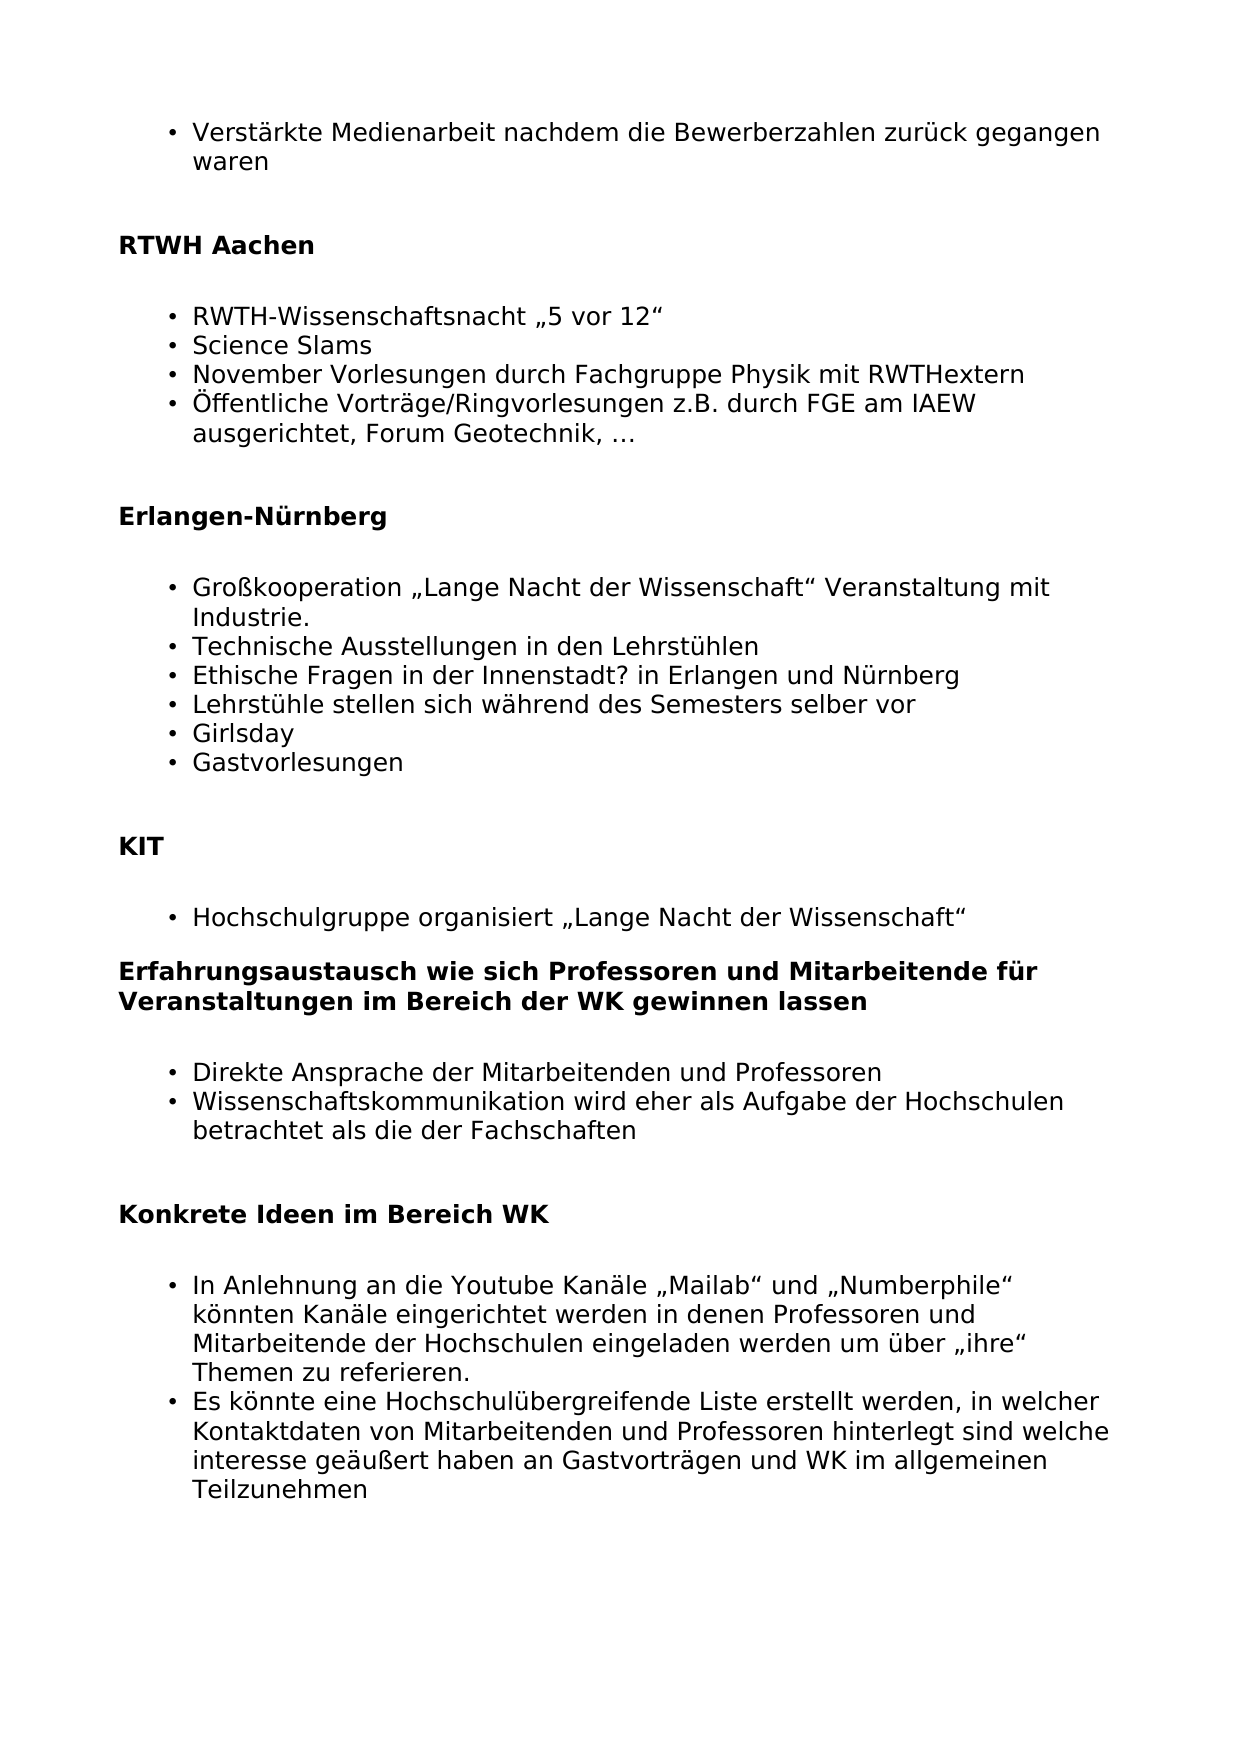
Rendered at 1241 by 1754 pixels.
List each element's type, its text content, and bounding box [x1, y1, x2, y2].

subtitle KIT [118, 832, 1122, 861]
list November Vorlesungen durch Fachgruppe Physik mit RWTHextern [177, 360, 1122, 389]
list Es könnte eine Hochschulübergreifende Liste erstellt werden, in welcher Kontaktdaten von Mitarbeitenden und Professoren hinterlegt sind welche interesse geäußert haben an Gastvorträgen und WK im allgemeinen Teilzunehmen [177, 1388, 1122, 1504]
subtitle RTWH Aachen [118, 231, 1122, 260]
subtitle Erfahrungsaustausch wie sich Professoren und Mitarbeitende für Veranstaltungen im Bereich der WK gewinnen lassen [118, 957, 1122, 1016]
list Science Slams [177, 331, 1122, 360]
list Girlsday [177, 719, 1122, 748]
list RWTH-Wissenschaftsnacht „5 vor 12“ [177, 302, 1122, 331]
list Ethische Fragen in der Innenstadt? in Erlangen und Nürnberg [177, 661, 1122, 690]
list Lehrstühle stellen sich während des Semesters selber vor [177, 690, 1122, 719]
list Gastvorlesungen [177, 748, 1122, 778]
subtitle Konkrete Ideen im Bereich WK [118, 1200, 1122, 1229]
list Großkooperation „Lange Nacht der Wissenschaft“ Veranstaltung mit Industrie. [177, 573, 1122, 632]
list Verstärkte Medienarbeit nachdem die Bewerberzahlen zurück gegangen waren [177, 118, 1122, 176]
list Direkte Ansprache der Mitarbeitenden und Professoren [177, 1058, 1122, 1087]
list Wissenschaftskommunikation wird eher als Aufgabe der Hochschulen betrachtet als die der Fachschaften [177, 1087, 1122, 1145]
subtitle Erlangen-Nürnberg [118, 502, 1122, 532]
list Technische Ausstellungen in den Lehrstühlen [177, 632, 1122, 661]
list In Anlehnung an die Youtube Kanäle „Mailab“ und „Numberphile“ könnten Kanäle eingerichtet werden in denen Professoren und Mitarbeitende der Hochschulen eingeladen werden um über „ihre“ Themen zu referieren. [177, 1271, 1122, 1388]
list Öffentliche Vorträge/Ringvorlesungen z.B. durch FGE am IAEW ausgerichtet, Forum Geotechnik, … [177, 389, 1122, 448]
list Hochschulgruppe organisiert „Lange Nacht der Wissenschaft“ [177, 903, 1122, 932]
